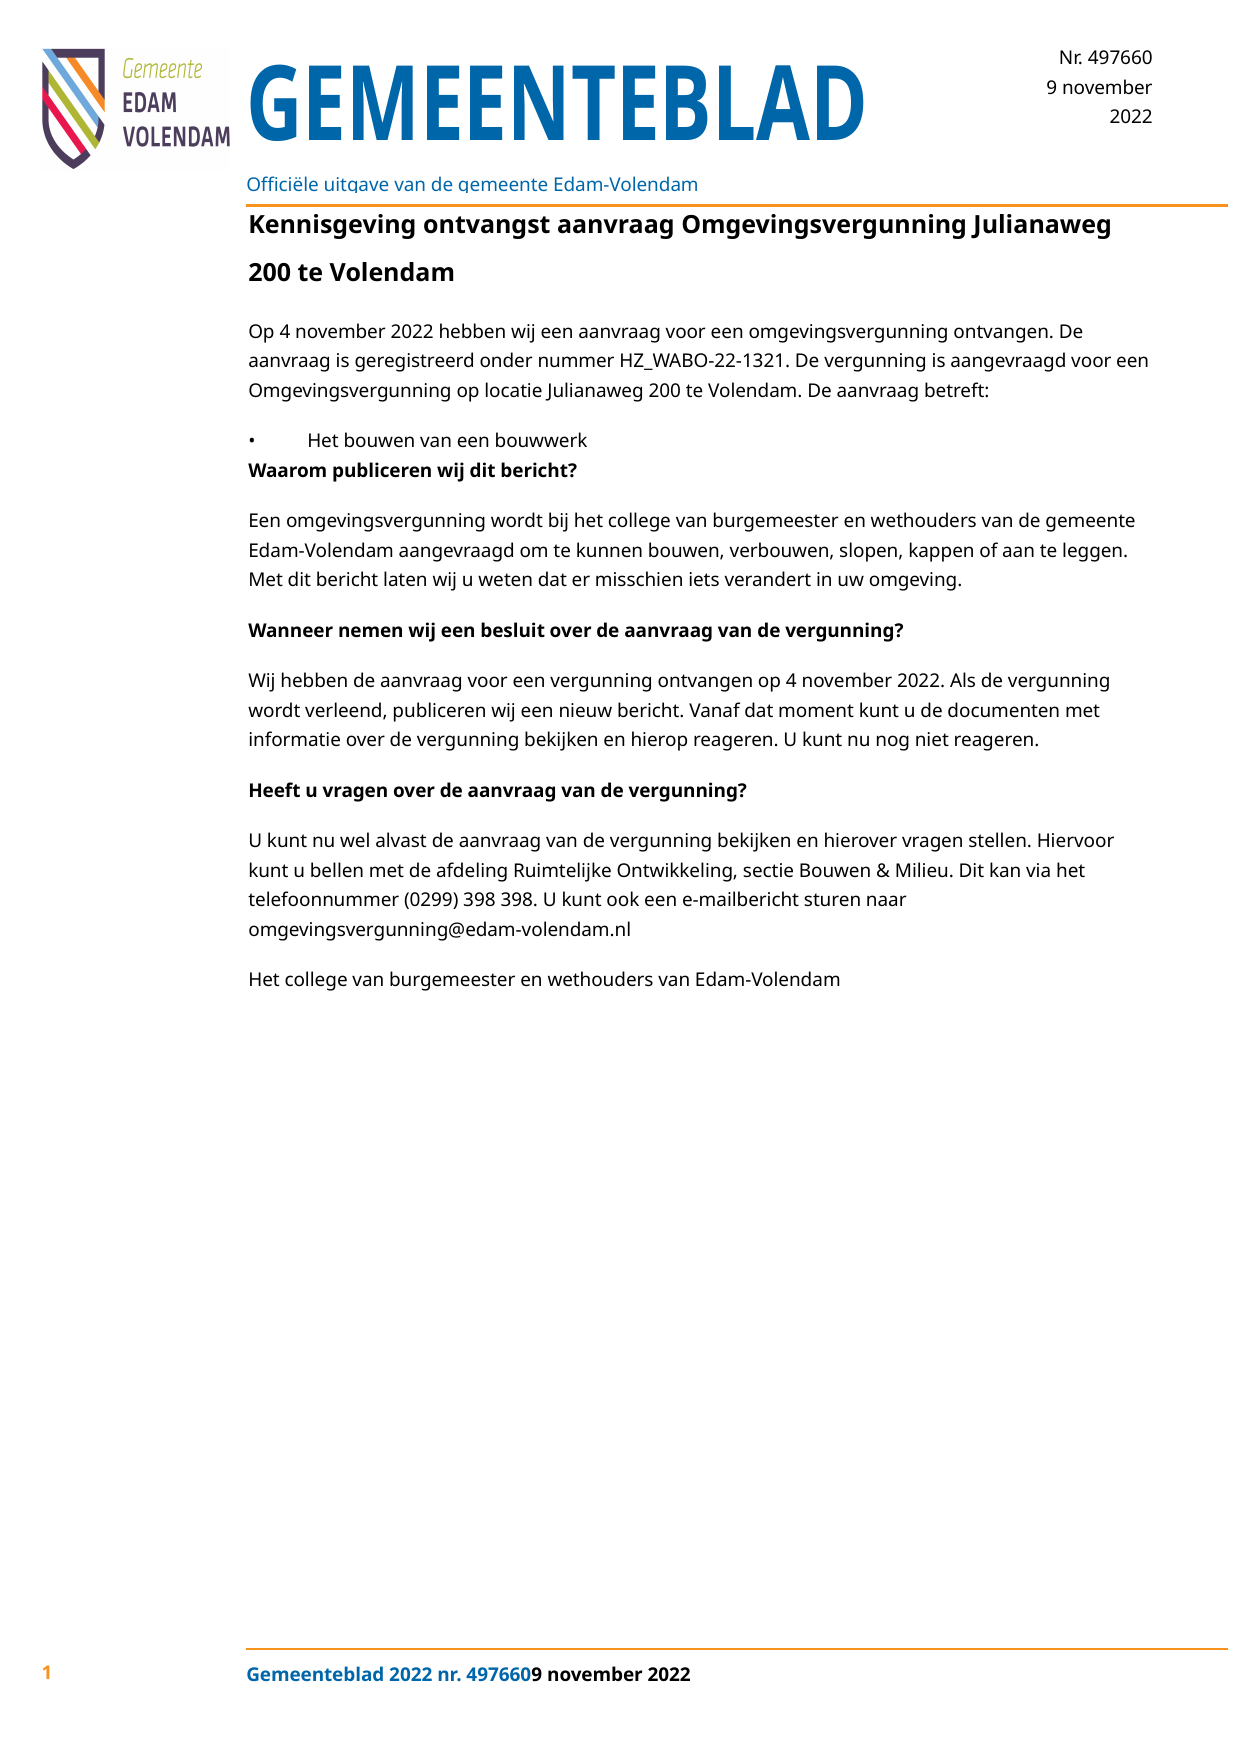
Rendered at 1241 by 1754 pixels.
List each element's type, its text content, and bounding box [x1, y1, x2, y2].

text Wanneer nemen wij een besluit over de aanvraag van de vergunning? [248, 617, 1152, 643]
text Op 4 november 2022 hebben wij een aanvraag voor een omgevingsvergunning ontvangen. De aanvraag is geregistreerd onder nummer HZ_WABO-22-1321. De vergunning is aangevraagd voor een Omgevingsvergunning op locatie Julianaweg 200 te Volendam. De aanvraag betreft: [248, 318, 1152, 403]
text Heeft u vragen over de aanvraag van de vergunning? [248, 777, 1152, 803]
list Het bouwen van een bouwwerk [248, 427, 1152, 453]
picture [41, 47, 231, 172]
text U kunt nu wel alvast de aanvraag van de vergunning bekijken en hierover vragen stellen. Hiervoor kunt u bellen met de afdeling Ruimtelijke Ontwikkeling, sectie Bouwen & Milieu. Dit kan via het telefoonnummer (0299) 398 398. U kunt ook een e-mailbericht sturen naar omgevingsvergunning@edam-volendam.nl [248, 827, 1152, 942]
text Het college van burgemeester en wethouders van Edam-Volendam [248, 967, 1152, 992]
text Een omgevingsvergunning wordt bij het college van burgemeester en wethouders van de gemeente Edam-Volendam aangevraagd om te kunnen bouwen, verbouwen, slopen, kappen of aan te leggen. Met dit bericht laten wij u weten dat er misschien iets verandert in uw omgeving. [248, 507, 1152, 592]
text Wij hebben de aanvraag voor een vergunning ontvangen op 4 november 2022. Als de vergunning wordt verleend, publiceren wij een nieuw bericht. Vanaf dat moment kunt u de documenten met informatie over de vergunning bekijken en hierop reageren. U kunt nu nog niet reageren. [248, 667, 1152, 752]
text Waarom publiceren wij dit bericht? [248, 457, 1152, 483]
text Kennisgeving ontvangst aanvraag Omgevingsvergunning Julianaweg 200 te Volendam [248, 207, 1152, 288]
